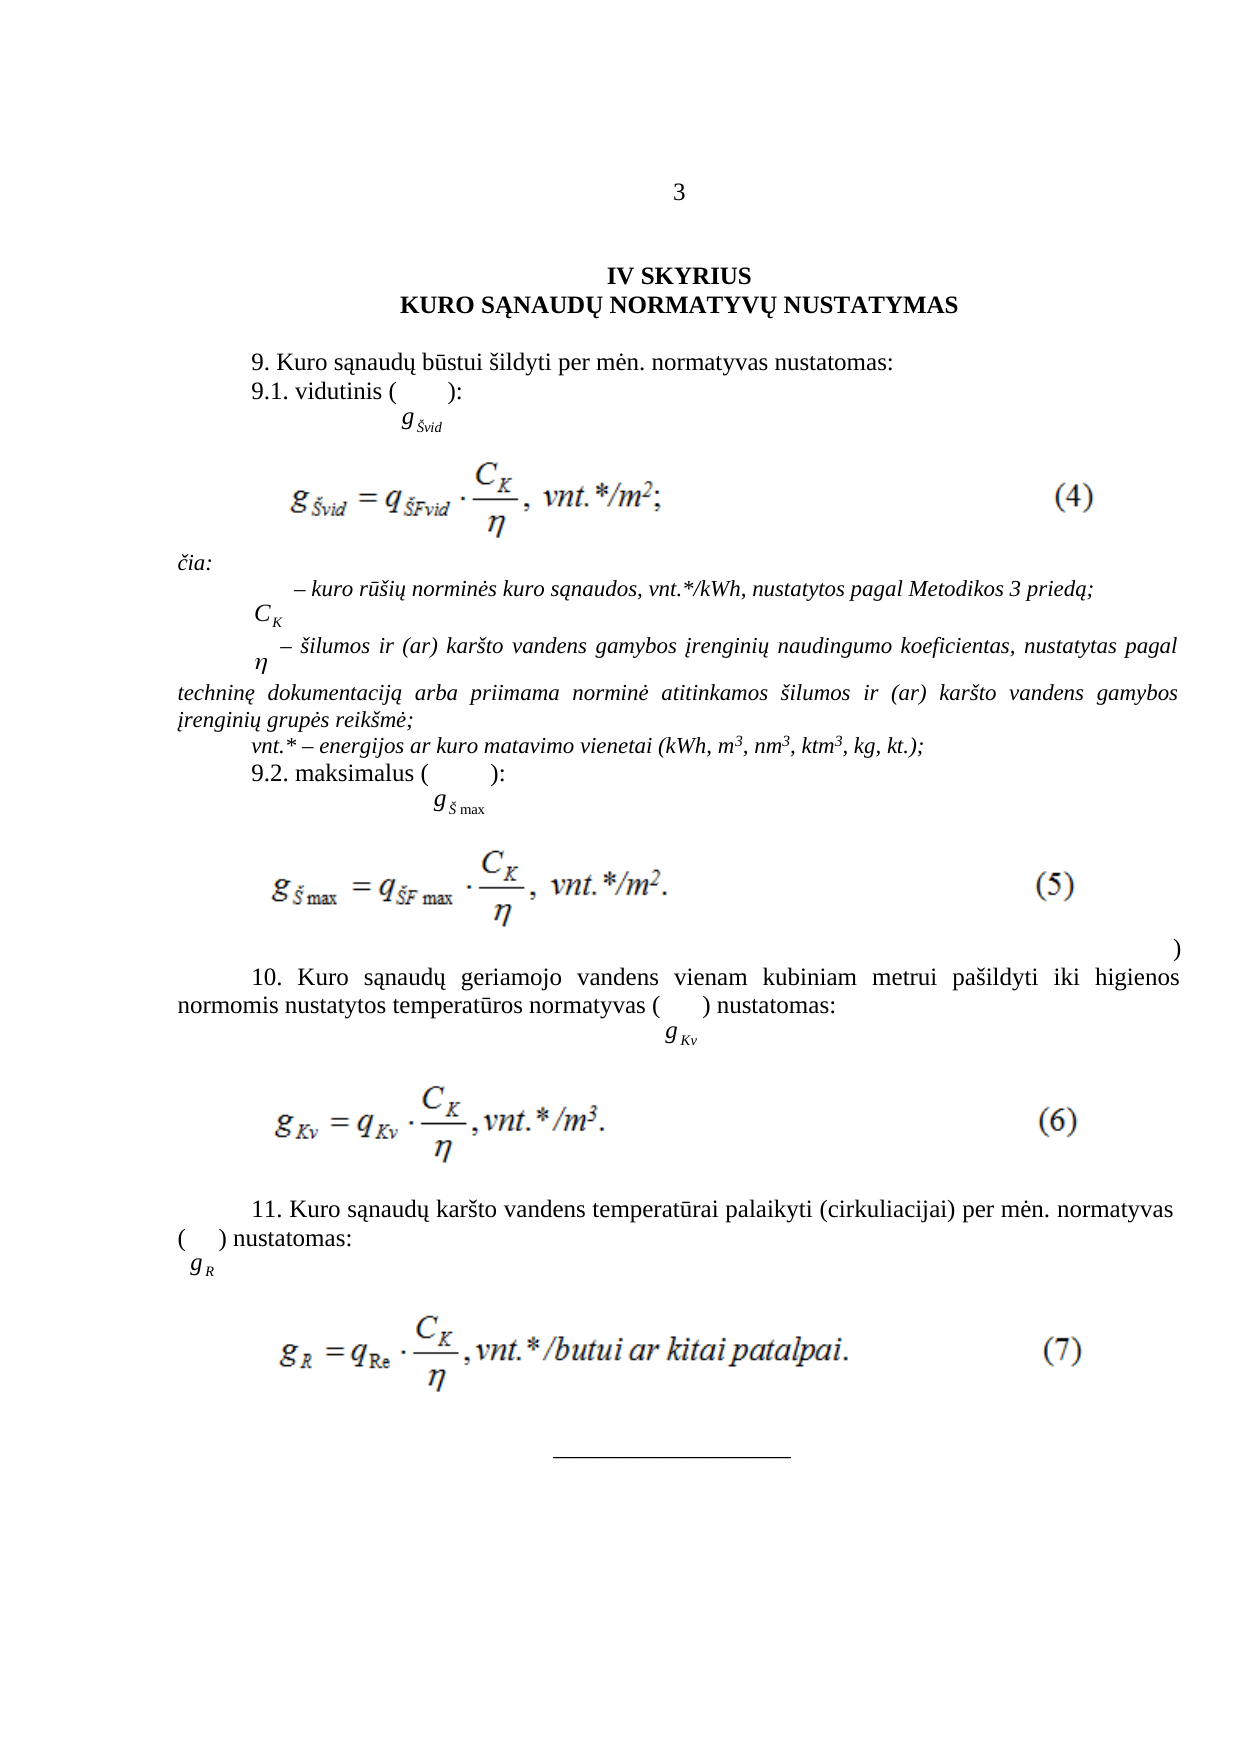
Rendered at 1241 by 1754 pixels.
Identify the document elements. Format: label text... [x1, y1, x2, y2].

text – kuro rūšių norminės kuro sąnaudos, vnt.*/kWh, nustatytos pagal Metodikos 3 priedą; [177, 575, 1181, 632]
text vnt.* – energijos ar kuro matavimo vienetai (kWh, m3, nm3, ktm3, kg, kt.); [177, 732, 1181, 758]
text – šilumos ir (ar) karšto vandens gamybos įrenginių naudingumo koeficientas, nustatytas pagal techninę dokumentaciją arba priimama norminė atitinkamos šilumos ir (ar) karšto vandens gamybos įrenginių grupės reikšmė; [177, 632, 1181, 732]
text čia: [177, 549, 1181, 575]
text 9. Kuro sąnaudų būstui šildyti per mėn. normatyvas nustatomas: [177, 347, 1181, 376]
text ___________________ [162, 1432, 1181, 1460]
text 11. Kuro sąnaudų karšto vandens temperatūrai palaikyti (cirkuliacijai) per mėn. normatyvas () nustatomas: [177, 1194, 1181, 1281]
text KURO SĄNAUDŲ NORMATYVŲ NUSTATYMAS [177, 290, 1181, 318]
text 9.1. vidutinis (): [177, 376, 1181, 437]
text IV SKYRIUS [177, 261, 1181, 290]
text ) [177, 933, 1181, 962]
text 9.2. maksimalus (): [177, 758, 1181, 819]
text 10. Kuro sąnaudų geriamojo vandens vienam kubiniam metrui pašildyti iki higienos normomis nustatytos temperatūros normatyvas () nustatomas: [177, 962, 1181, 1051]
